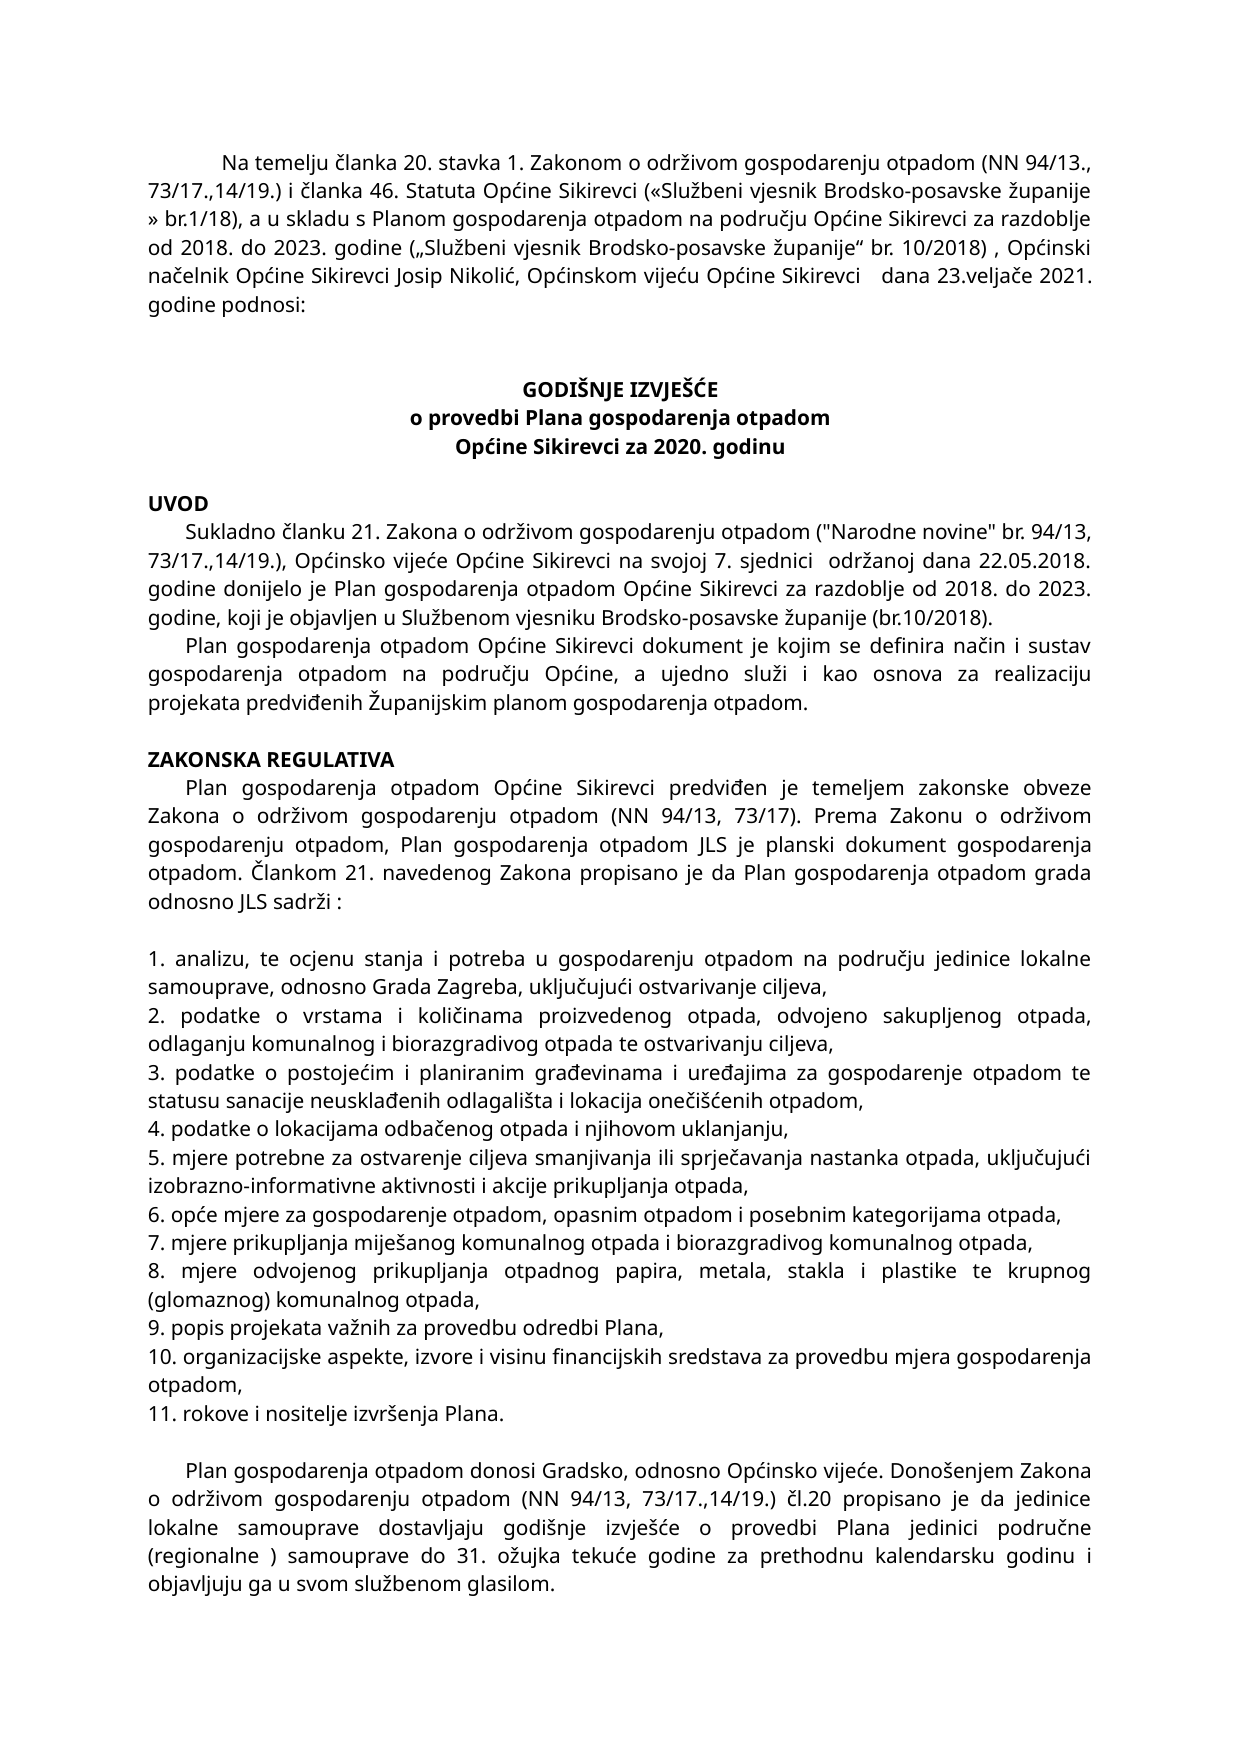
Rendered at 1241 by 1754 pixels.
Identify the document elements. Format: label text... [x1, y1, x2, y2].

text GODIŠNJE IZVJEŠĆE [148, 375, 1093, 403]
text o provedbi Plana gospodarenja otpadom [148, 403, 1093, 432]
text Plan gospodarenja otpadom Općine Sikirevci predviđen je temeljem zakonske obveze Zakona o održivom gospodarenju otpadom (NN 94/13, 73/17). Prema Zakonu o održivom gospodarenju otpadom, Plan gospodarenja otpadom JLS je planski dokument gospodarenja otpadom. Člankom 21. navedenog Zakona propisano je da Plan gospodarenja otpadom grada odnosno JLS sadrži : [148, 773, 1093, 915]
text 3. podatke o postojećim i planiranim građevinama i uređajima za gospodarenje otpadom te statusu sanacije neusklađenih odlagališta i lokacija onečišćenih otpadom, [148, 1058, 1093, 1114]
text ZAKONSKA REGULATIVA [148, 745, 1093, 773]
text Plan gospodarenja otpadom donosi Gradsko, odnosno Općinsko vijeće. Donošenjem Zakona o održivom gospodarenju otpadom (NN 94/13, 73/17.,14/19.) čl.20 propisano je da jedinice lokalne samouprave dostavljaju godišnje izvješće o provedbi Plana jedinici područne (regionalne ) samouprave do 31. ožujka tekuće godine za prethodnu kalendarsku godinu i objavljuju ga u svom službenom glasilom. [148, 1456, 1093, 1598]
text 11. rokove i nositelje izvršenja Plana. [148, 1399, 1093, 1427]
text Sukladno članku 21. Zakona o održivom gospodarenju otpadom ("Narodne novine" br. 94/13, 73/17.,14/19.), Općinsko vijeće Općine Sikirevci na svojoj 7. sjednici održanoj dana 22.05.2018. godine donijelo je Plan gospodarenja otpadom Općine Sikirevci za razdoblje od 2018. do 2023. godine, koji je objavljen u Službenom vjesniku Brodsko-posavske županije (br.10/2018). [148, 517, 1093, 631]
text 6. opće mjere za gospodarenje otpadom, opasnim otpadom i posebnim kategorijama otpada, [148, 1200, 1093, 1228]
text 2. podatke o vrstama i količinama proizvedenog otpada, odvojeno sakupljenog otpada, odlaganju komunalnog i biorazgradivog otpada te ostvarivanju ciljeva, [148, 1001, 1093, 1058]
text 4. podatke o lokacijama odbačenog otpada i njihovom uklanjanju, [148, 1114, 1093, 1143]
text Općine Sikirevci za 2020. godinu [148, 432, 1093, 460]
text 10. organizacijske aspekte, izvore i visinu financijskih sredstava za provedbu mjera gospodarenja otpadom, [148, 1342, 1093, 1399]
text Plan gospodarenja otpadom Općine Sikirevci dokument je kojim se definira način i sustav gospodarenja otpadom na području Općine, a ujedno služi i kao osnova za realizaciju projekata predviđenih Županijskim planom gospodarenja otpadom. [148, 631, 1093, 716]
text 9. popis projekata važnih za provedbu odredbi Plana, [148, 1313, 1093, 1342]
text 7. mjere prikupljanja miješanog komunalnog otpada i biorazgradivog komunalnog otpada, [148, 1228, 1093, 1257]
text 8. mjere odvojenog prikupljanja otpadnog papira, metala, stakla i plastike te krupnog (glomaznog) komunalnog otpada, [148, 1257, 1093, 1313]
text Na temelju članka 20. stavka 1. Zakonom o održivom gospodarenju otpadom (NN 94/13., 73/17.,14/19.) i članka 46. Statuta Općine Sikirevci («Službeni vjesnik Brodsko-posavske županije » br.1/18), a u skladu s Planom gospodarenja otpadom na području Općine Sikirevci za razdoblje od 2018. do 2023. godine („Službeni vjesnik Brodsko-posavske županije“ br. 10/2018) , Općinski načelnik Općine Sikirevci Josip Nikolić, Općinskom vijeću Općine Sikirevci dana 23.veljače 2021. godine podnosi: [148, 148, 1093, 318]
text 5. mjere potrebne za ostvarenje ciljeva smanjivanja ili sprječavanja nastanka otpada, uključujući izobrazno-informativne aktivnosti i akcije prikupljanja otpada, [148, 1143, 1093, 1200]
text 1. analizu, te ocjenu stanja i potreba u gospodarenju otpadom na području jedinice lokalne samouprave, odnosno Grada Zagreba, uključujući ostvarivanje ciljeva, [148, 944, 1093, 1001]
text UVOD [148, 489, 1093, 517]
